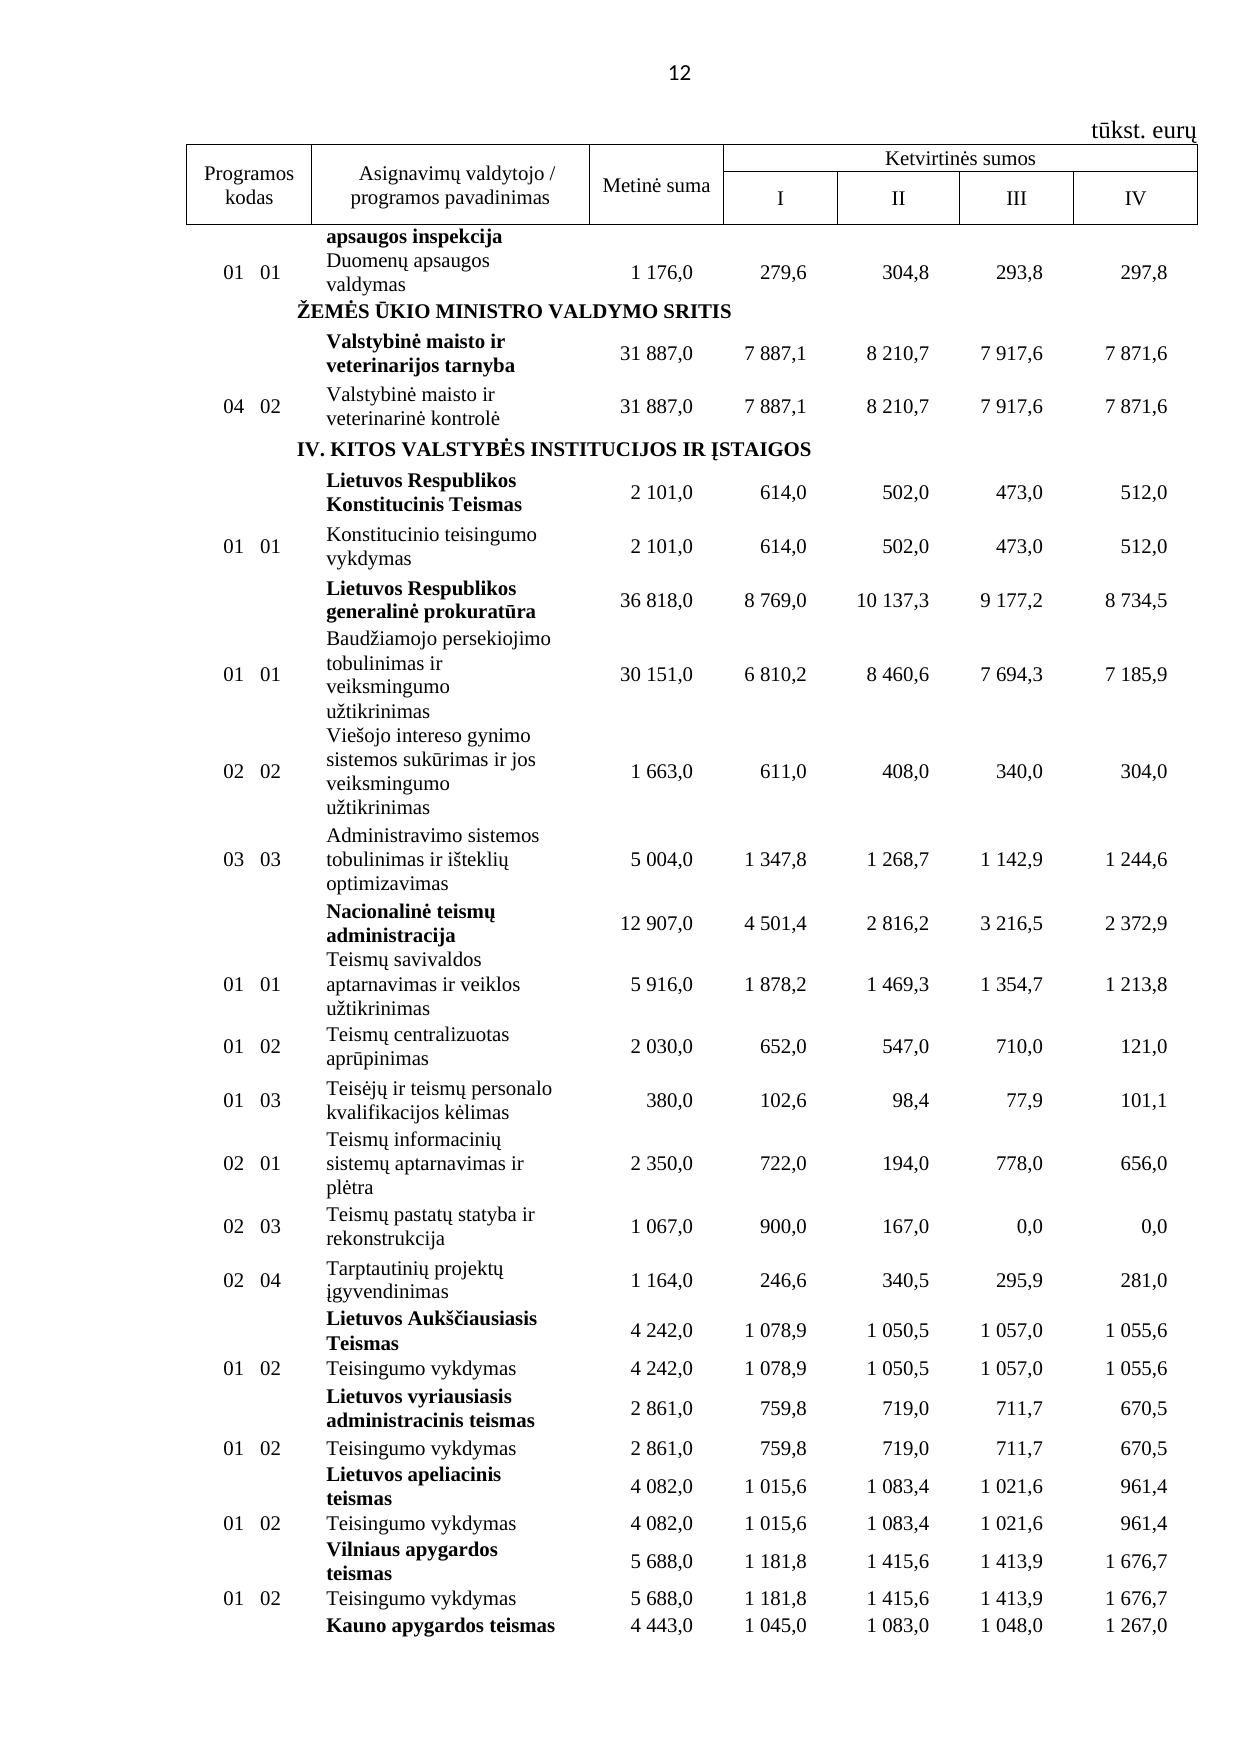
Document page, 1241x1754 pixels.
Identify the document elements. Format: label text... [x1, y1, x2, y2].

table_cell 473,0 [930, 465, 1044, 519]
table_cell [808, 225, 930, 248]
table_cell [1183, 1462, 1198, 1510]
table_cell 279,6 [694, 248, 808, 296]
table_cell 01 [187, 1510, 245, 1537]
table_cell 1 413,9 [930, 1537, 1044, 1585]
table_cell 7 185,9 [1044, 626, 1168, 723]
table_cell 759,8 [694, 1435, 808, 1462]
table_cell 380,0 [560, 1073, 694, 1127]
table_cell [1168, 1199, 1183, 1253]
table_cell 1 413,9 [930, 1585, 1044, 1611]
table_cell 547,0 [808, 1020, 930, 1073]
table_cell [1168, 248, 1183, 296]
table_cell 01 [245, 519, 282, 573]
table_cell [1168, 948, 1183, 1019]
table_cell [1183, 433, 1198, 465]
table_cell 01 [187, 1020, 245, 1073]
table_cell [187, 1462, 245, 1510]
table_cell 01 [245, 948, 282, 1019]
table_cell [1183, 1253, 1198, 1306]
table_cell [187, 1537, 245, 1585]
table_cell [1183, 626, 1198, 723]
table_cell Viešojo intereso gynimo sistemos sukūrimas ir jos veiksmingumo užtikrinimas [282, 723, 560, 819]
table_cell [1183, 225, 1198, 248]
table_cell 1 415,6 [808, 1585, 930, 1611]
table_cell 2 861,0 [560, 1435, 694, 1462]
table_cell 101,1 [1044, 1073, 1168, 1127]
table_cell 1 057,0 [930, 1355, 1044, 1381]
table_cell [1168, 1585, 1183, 1611]
table_cell [187, 1381, 245, 1435]
table_cell 1 267,0 [1044, 1611, 1168, 1638]
table_cell 8 460,6 [808, 626, 930, 723]
table_cell 1 164,0 [560, 1253, 694, 1306]
table_cell [1168, 1253, 1183, 1306]
table_cell 502,0 [808, 519, 930, 573]
table_cell [1168, 899, 1183, 947]
table_cell 2 101,0 [560, 465, 694, 519]
table_cell 31 887,0 [560, 326, 694, 379]
table_cell 473,0 [930, 519, 1044, 573]
table_cell 77,9 [930, 1073, 1044, 1127]
table_cell 722,0 [694, 1127, 808, 1199]
table_cell Valstybinė maisto ir veterinarijos tarnyba [282, 326, 560, 379]
table_cell 1 213,8 [1044, 948, 1168, 1019]
table_cell [1168, 380, 1183, 433]
table_cell 7 871,6 [1044, 326, 1168, 379]
table_cell 711,7 [930, 1435, 1044, 1462]
table_cell 4 443,0 [560, 1611, 694, 1638]
table_cell 7 917,6 [930, 380, 1044, 433]
table_cell 102,6 [694, 1073, 808, 1127]
table_cell 7 887,1 [694, 380, 808, 433]
table_cell 1 268,7 [808, 819, 930, 899]
table_cell [1183, 1020, 1198, 1073]
table_cell 7 917,6 [930, 326, 1044, 379]
table_cell [1183, 519, 1198, 573]
table_cell 711,7 [930, 1381, 1044, 1435]
table_cell [1168, 1073, 1183, 1127]
table_cell 8 210,7 [808, 380, 930, 433]
table_cell [245, 225, 282, 248]
table_cell [1044, 225, 1168, 248]
table_cell 656,0 [1044, 1127, 1168, 1199]
table_cell Teisingumo vykdymas [282, 1510, 560, 1537]
table_cell 04 [187, 380, 245, 433]
table_header [311, 115, 589, 144]
table_cell [930, 225, 1044, 248]
table_cell 512,0 [1044, 519, 1168, 573]
table_cell 295,9 [930, 1253, 1044, 1306]
table_cell 03 [187, 819, 245, 899]
table_cell [1168, 465, 1183, 519]
table_header tūkst. eurų [960, 115, 1198, 144]
table_cell [1168, 1462, 1183, 1510]
table_cell 2 350,0 [560, 1127, 694, 1199]
table_header [837, 115, 959, 144]
table_cell [245, 433, 282, 465]
table_cell II [838, 172, 959, 224]
table_cell [1168, 296, 1183, 326]
table_cell Valstybinė maisto ir veterinarinė kontrolė [282, 380, 560, 433]
table_cell Lietuvos vyriausiasis administracinis teismas [282, 1381, 560, 1435]
table_cell 1 181,8 [694, 1585, 808, 1611]
table_cell 1 015,6 [694, 1510, 808, 1537]
table_cell [1168, 1435, 1183, 1462]
table_cell [1183, 1199, 1198, 1253]
table_cell [1183, 1611, 1198, 1638]
table_cell [245, 1462, 282, 1510]
table_cell [1183, 1127, 1198, 1199]
table_cell 02 [187, 1199, 245, 1253]
table_cell 1 176,0 [560, 248, 694, 296]
table_cell [1168, 1355, 1183, 1381]
table_cell 719,0 [808, 1435, 930, 1462]
table_cell 01 [187, 519, 245, 573]
table_cell 281,0 [1044, 1253, 1168, 1306]
table_cell 4 242,0 [560, 1306, 694, 1354]
table_cell [1183, 723, 1198, 819]
table_cell 0,0 [930, 1199, 1044, 1253]
table_cell [1183, 1585, 1198, 1611]
table_cell [1168, 626, 1183, 723]
table_cell 1 181,8 [694, 1537, 808, 1585]
table_cell 2 101,0 [560, 519, 694, 573]
table_cell 246,6 [694, 1253, 808, 1306]
table_cell 5 004,0 [560, 819, 694, 899]
table_cell 2 372,9 [1044, 899, 1168, 947]
table_cell [1183, 465, 1198, 519]
table_cell [1183, 326, 1198, 379]
table_cell 01 [245, 1127, 282, 1199]
table_cell 1 021,6 [930, 1462, 1044, 1510]
table_cell 1 050,5 [808, 1306, 930, 1354]
table_cell [187, 296, 245, 326]
table_cell [187, 1611, 245, 1638]
table_cell Lietuvos Respublikos generalinė prokuratūra [282, 573, 560, 626]
table_cell 02 [187, 1253, 245, 1306]
table_cell [694, 225, 808, 248]
table_cell 1 676,7 [1044, 1537, 1168, 1585]
table_cell 03 [245, 1199, 282, 1253]
table_cell 1 050,5 [808, 1355, 930, 1381]
table_cell 5 688,0 [560, 1537, 694, 1585]
table_cell 02 [187, 723, 245, 819]
table_cell Lietuvos Aukščiausiasis Teismas [282, 1306, 560, 1354]
table_cell 1 048,0 [930, 1611, 1044, 1638]
table_cell [187, 1306, 245, 1354]
table_cell 01 [187, 626, 245, 723]
table_cell 1 045,0 [694, 1611, 808, 1638]
table_cell 04 [245, 1253, 282, 1306]
table_cell Teismų informacinių sistemų aptarnavimas ir plėtra [282, 1127, 560, 1199]
table_cell Lietuvos apeliacinis teismas [282, 1462, 560, 1510]
table_cell Metinė suma [590, 145, 723, 224]
table_cell 297,8 [1044, 248, 1168, 296]
table_cell [1183, 1073, 1198, 1127]
table_cell 02 [187, 1127, 245, 1199]
table_cell [1183, 1510, 1198, 1537]
table_cell 01 [187, 248, 245, 296]
table_cell 408,0 [808, 723, 930, 819]
table_cell [1168, 1510, 1183, 1537]
table_cell [1168, 519, 1183, 573]
table_cell 02 [245, 723, 282, 819]
table_cell [1183, 1537, 1198, 1585]
table_cell 293,8 [930, 248, 1044, 296]
table_cell [245, 573, 282, 626]
table_cell 7 887,1 [694, 326, 808, 379]
table_cell 02 [245, 1435, 282, 1462]
table_cell [1183, 573, 1198, 626]
table_cell 1 083,4 [808, 1510, 930, 1537]
table_cell 10 137,3 [808, 573, 930, 626]
table_header [589, 115, 723, 144]
table_cell [187, 225, 245, 248]
table_cell [1183, 296, 1198, 326]
table_cell 614,0 [694, 465, 808, 519]
table_cell IV [1074, 172, 1197, 224]
table_cell 900,0 [694, 1199, 808, 1253]
table_cell 02 [245, 1585, 282, 1611]
table_cell Teismų savivaldos aptarnavimas ir veiklos užtikrinimas [282, 948, 560, 1019]
table_cell Asignavimų valdytojo / programos pavadinimas [312, 145, 589, 224]
table_cell Nacionalinė teismų administracija [282, 899, 560, 947]
table_cell 8 769,0 [694, 573, 808, 626]
table_cell Kauno apygardos teismas [282, 1611, 560, 1638]
table_cell [187, 433, 245, 465]
table_cell [1168, 225, 1183, 248]
table_cell 1 244,6 [1044, 819, 1168, 899]
table_cell [1168, 573, 1183, 626]
table_cell 3 216,5 [930, 899, 1044, 947]
table_cell Teismų pastatų statyba ir rekonstrukcija [282, 1199, 560, 1253]
table_cell 1 015,6 [694, 1462, 808, 1510]
table_cell Baudžiamojo persekiojimo tobulinimas ir veiksmingumo užtikrinimas [282, 626, 560, 723]
table_cell 194,0 [808, 1127, 930, 1199]
table_cell [245, 1611, 282, 1638]
table_cell [1183, 899, 1198, 947]
table_cell Teisingumo vykdymas [282, 1585, 560, 1611]
table_cell 167,0 [808, 1199, 930, 1253]
table_cell Konstitucinio teisingumo vykdymas [282, 519, 560, 573]
table_cell III [960, 172, 1073, 224]
table_cell 611,0 [694, 723, 808, 819]
table_cell 670,5 [1044, 1435, 1168, 1462]
table_cell 4 242,0 [560, 1355, 694, 1381]
table_cell 5 688,0 [560, 1585, 694, 1611]
table_cell Teisingumo vykdymas [282, 1435, 560, 1462]
table_cell 02 [245, 380, 282, 433]
table_cell 4 501,4 [694, 899, 808, 947]
table_cell 304,0 [1044, 723, 1168, 819]
table_cell 01 [187, 1435, 245, 1462]
table_cell [1168, 1020, 1183, 1073]
table_header [187, 115, 245, 144]
table_cell [1183, 819, 1198, 899]
table_cell 2 816,2 [808, 899, 930, 947]
table_cell 1 676,7 [1044, 1585, 1168, 1611]
table_cell 1 057,0 [930, 1306, 1044, 1354]
table_cell 1 067,0 [560, 1199, 694, 1253]
table_cell IV. KITOS VALSTYBĖS INSTITUCIJOS IR ĮSTAIGOS [282, 433, 1168, 465]
table_cell Teisingumo vykdymas [282, 1355, 560, 1381]
table_cell [1183, 948, 1198, 1019]
table_cell 1 142,9 [930, 819, 1044, 899]
table_cell 614,0 [694, 519, 808, 573]
table_cell Duomenų apsaugos valdymas [282, 248, 560, 296]
table_cell [1168, 1537, 1183, 1585]
table_cell 36 818,0 [560, 573, 694, 626]
table_cell [245, 899, 282, 947]
table_cell 1 354,7 [930, 948, 1044, 1019]
table_cell apsaugos inspekcija [282, 225, 560, 248]
table_cell [560, 225, 694, 248]
table_cell 02 [245, 1020, 282, 1073]
table_cell 12 907,0 [560, 899, 694, 947]
table_cell Programos kodas [187, 145, 311, 224]
table_cell Vilniaus apygardos teismas [282, 1537, 560, 1585]
table_cell [187, 326, 245, 379]
table_cell 03 [245, 819, 282, 899]
table_cell 4 082,0 [560, 1510, 694, 1537]
table_cell Administravimo sistemos tobulinimas ir išteklių optimizavimas [282, 819, 560, 899]
table_cell 02 [245, 1355, 282, 1381]
table_cell 759,8 [694, 1381, 808, 1435]
table_cell [1183, 1355, 1198, 1381]
table_cell 340,0 [930, 723, 1044, 819]
table_cell Teisėjų ir teismų personalo kvalifikacijos kėlimas [282, 1073, 560, 1127]
table_cell 121,0 [1044, 1020, 1168, 1073]
table_header [723, 115, 837, 144]
table_cell 7 871,6 [1044, 380, 1168, 433]
table_cell I [724, 172, 837, 224]
table_cell [1168, 723, 1183, 819]
table_cell [1168, 1611, 1183, 1638]
table_cell [187, 465, 245, 519]
table_cell 1 078,9 [694, 1355, 808, 1381]
table_cell 304,8 [808, 248, 930, 296]
table_cell 1 078,9 [694, 1306, 808, 1354]
table_cell 01 [187, 1585, 245, 1611]
table_cell [245, 1381, 282, 1435]
table_cell 4 082,0 [560, 1462, 694, 1510]
table_cell 9 177,2 [930, 573, 1044, 626]
table_cell 1 055,6 [1044, 1355, 1168, 1381]
table_cell [1168, 1306, 1183, 1354]
table_cell 31 887,0 [560, 380, 694, 433]
table_cell [187, 899, 245, 947]
table_cell 961,4 [1044, 1462, 1168, 1510]
table_cell [1183, 1381, 1198, 1435]
table_cell 01 [187, 1073, 245, 1127]
table_cell ŽEMĖS ŪKIO MINISTRO VALDYMO SRITIS [282, 296, 1168, 326]
table_cell 01 [245, 248, 282, 296]
table_cell [1168, 433, 1183, 465]
table_header [245, 115, 311, 144]
table_cell Ketvirtinės sumos [724, 145, 1197, 171]
table_cell 1 083,0 [808, 1611, 930, 1638]
table_cell [1183, 248, 1198, 296]
table_cell 502,0 [808, 465, 930, 519]
table_cell 5 916,0 [560, 948, 694, 1019]
table_cell 2 861,0 [560, 1381, 694, 1435]
table_cell 03 [245, 1073, 282, 1127]
table_cell [1168, 1381, 1183, 1435]
table_cell 670,5 [1044, 1381, 1168, 1435]
table_cell 01 [245, 626, 282, 723]
table_cell 778,0 [930, 1127, 1044, 1199]
table_cell [1183, 1306, 1198, 1354]
table_cell 01 [187, 948, 245, 1019]
table_cell 961,4 [1044, 1510, 1168, 1537]
table_cell [1168, 1127, 1183, 1199]
table_cell 8 210,7 [808, 326, 930, 379]
table_cell Tarptautinių projektų įgyvendinimas [282, 1253, 560, 1306]
table_cell 1 415,6 [808, 1537, 930, 1585]
table_cell 1 469,3 [808, 948, 930, 1019]
table_cell 1 083,4 [808, 1462, 930, 1510]
table_cell [1168, 326, 1183, 379]
table_cell [1183, 380, 1198, 433]
table_cell 1 878,2 [694, 948, 808, 1019]
table_cell 1 347,8 [694, 819, 808, 899]
table_cell Teismų centralizuotas aprūpinimas [282, 1020, 560, 1073]
table_cell [187, 573, 245, 626]
table_cell 1 021,6 [930, 1510, 1044, 1537]
table_cell 8 734,5 [1044, 573, 1168, 626]
table_cell [1168, 819, 1183, 899]
table_cell 02 [245, 1510, 282, 1537]
table_cell 98,4 [808, 1073, 930, 1127]
table_cell [245, 1537, 282, 1585]
table_cell 719,0 [808, 1381, 930, 1435]
table_cell 0,0 [1044, 1199, 1168, 1253]
table_cell [245, 465, 282, 519]
table_cell [245, 326, 282, 379]
table_cell [245, 1306, 282, 1354]
table_cell 512,0 [1044, 465, 1168, 519]
table_cell 652,0 [694, 1020, 808, 1073]
table_cell 1 055,6 [1044, 1306, 1168, 1354]
table_cell 2 030,0 [560, 1020, 694, 1073]
table_cell 340,5 [808, 1253, 930, 1306]
table_cell 6 810,2 [694, 626, 808, 723]
table_cell Lietuvos Respublikos Konstitucinis Teismas [282, 465, 560, 519]
table_cell [245, 296, 282, 326]
table_cell 7 694,3 [930, 626, 1044, 723]
table_cell 01 [187, 1355, 245, 1381]
table_cell 1 663,0 [560, 723, 694, 819]
table_cell 710,0 [930, 1020, 1044, 1073]
table_cell 30 151,0 [560, 626, 694, 723]
table_cell [1183, 1435, 1198, 1462]
